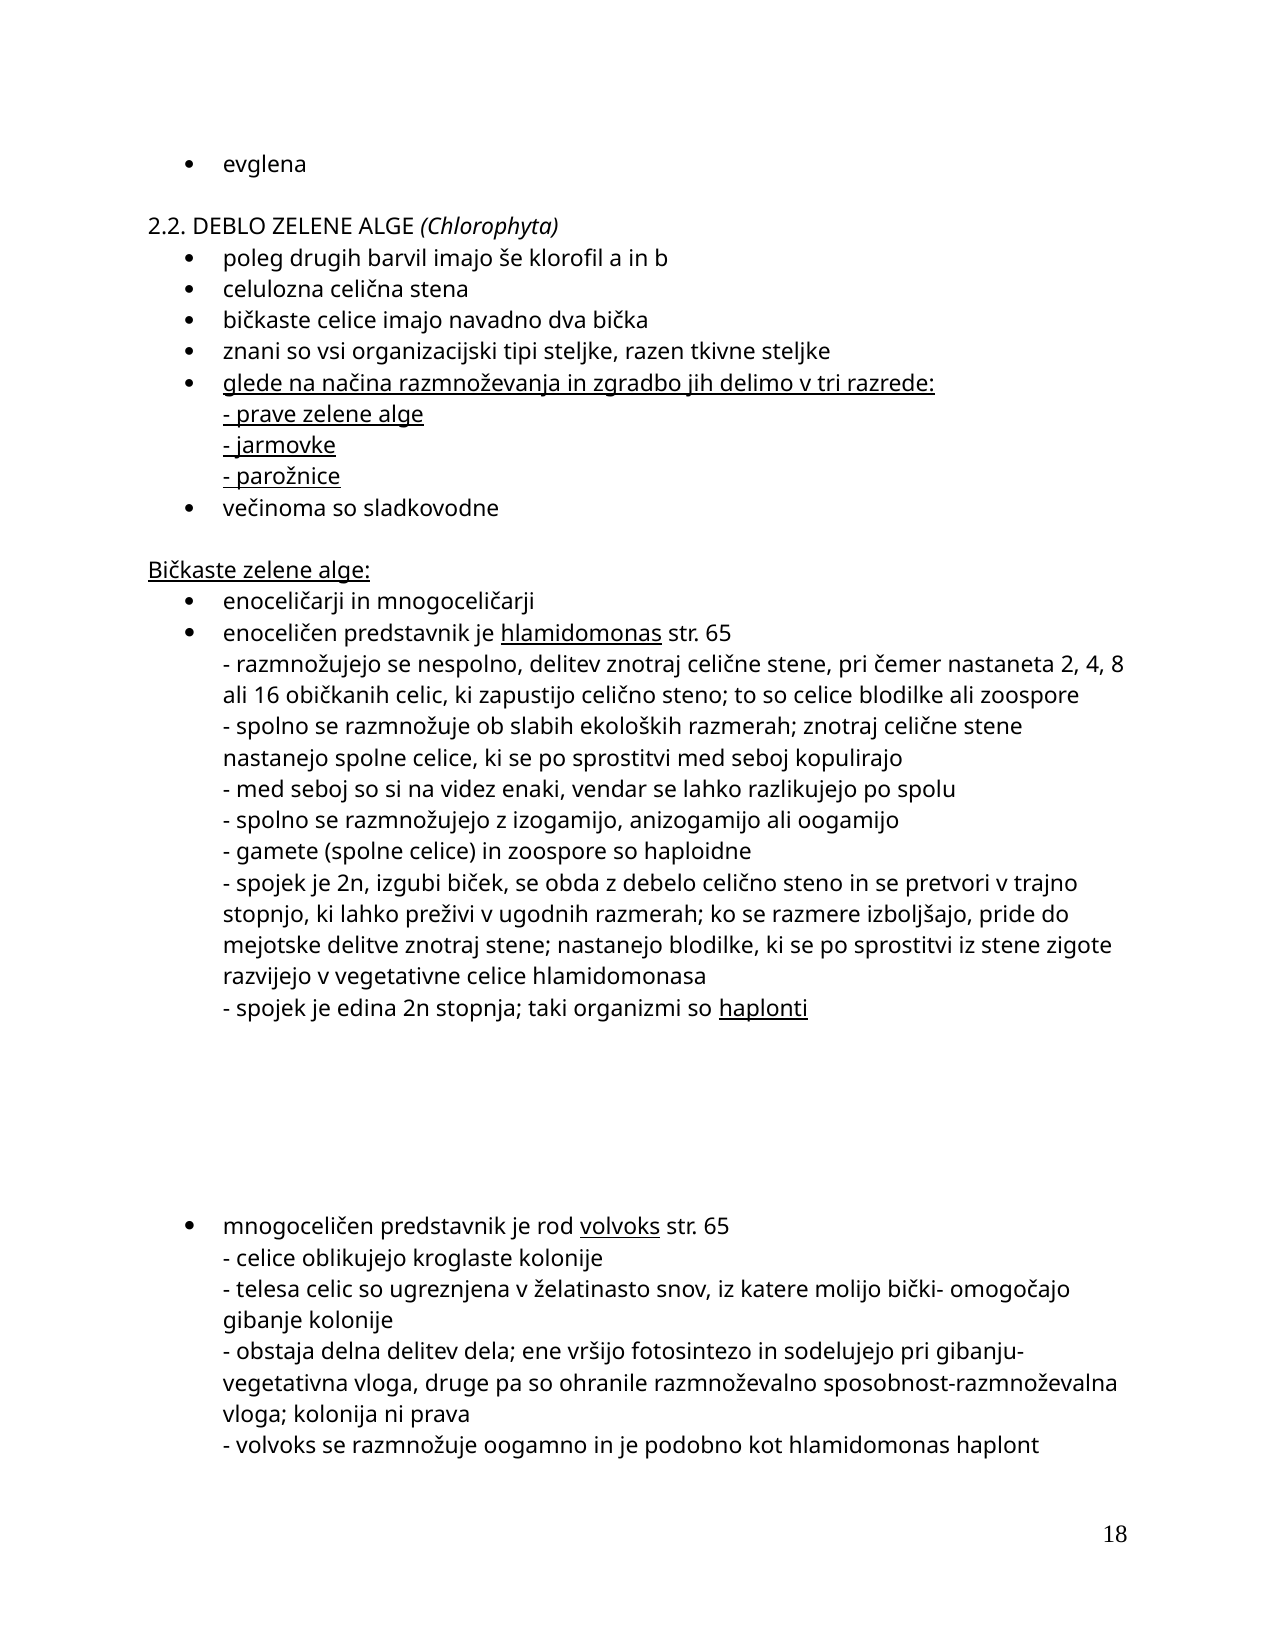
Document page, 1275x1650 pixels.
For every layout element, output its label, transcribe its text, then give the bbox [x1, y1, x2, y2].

list enoceličen predstavnik je hlamidomonas str. 65 [185, 616, 1127, 648]
list enoceličarji in mnogoceličarji [185, 585, 1127, 616]
list - med seboj so si na videz enaki, vendar se lahko razlikujejo po spolu [223, 773, 1127, 804]
list celulozna celična stena [185, 273, 1127, 304]
text Bičkaste zelene alge: [148, 554, 1127, 585]
list - spojek je 2n, izgubi biček, se obda z debelo celično steno in se pretvori v trajno stopnjo, ki lahko preživi v ugodnih razmerah; ko se razmere izboljšajo, pride do mejotske delitve znotraj stene; nastanejo blodilke, ki se po sprostitvi iz stene zigote razvijejo v vegetativne celice hlamidomonasa [223, 866, 1127, 991]
list - spojek je edina 2n stopnja; taki organizmi so haplonti [223, 991, 1127, 1023]
list - jarmovke [223, 429, 1127, 460]
list večinoma so sladkovodne [185, 491, 1127, 523]
list poleg drugih barvil imajo še klorofil a in b [185, 241, 1127, 273]
text 2.2. DEBLO ZELENE ALGE (Chlorophyta) [148, 210, 1127, 241]
list - spolno se razmnožuje ob slabih ekoloških razmerah; znotraj celične stene nastanejo spolne celice, ki se po sprostitvi med seboj kopulirajo [223, 710, 1127, 773]
list - razmnožujejo se nespolno, delitev znotraj celične stene, pri čemer nastaneta 2, 4, 8 ali 16 običkanih celic, ki zapustijo celično steno; to so celice blodilke ali zoospore [223, 648, 1127, 710]
list - telesa celic so ugreznjena v želatinasto snov, iz katere molijo bički- omogočajo gibanje kolonije [223, 1273, 1127, 1335]
list mnogoceličen predstavnik je rod volvoks str. 65 [185, 1210, 1127, 1241]
list - celice oblikujejo kroglaste kolonije [223, 1241, 1127, 1273]
list - prave zelene alge [223, 398, 1127, 429]
list bičkaste celice imajo navadno dva bička [185, 304, 1127, 335]
list glede na načina razmnoževanja in zgradbo jih delimo v tri razrede: [185, 366, 1127, 398]
list - volvoks se razmnožuje oogamno in je podobno kot hlamidomonas haplont [223, 1429, 1127, 1460]
list - gamete (spolne celice) in zoospore so haploidne [223, 835, 1127, 866]
list znani so vsi organizacijski tipi steljke, razen tkivne steljke [185, 335, 1127, 366]
list - parožnice [223, 460, 1127, 491]
list - obstaja delna delitev dela; ene vršijo fotosintezo in sodelujejo pri gibanju- vegetativna vloga, druge pa so ohranile razmnoževalno sposobnost-razmnoževalna vloga; kolonija ni prava [223, 1335, 1127, 1429]
list - spolno se razmnožujejo z izogamijo, anizogamijo ali oogamijo [223, 804, 1127, 835]
list evglena [185, 148, 1127, 179]
